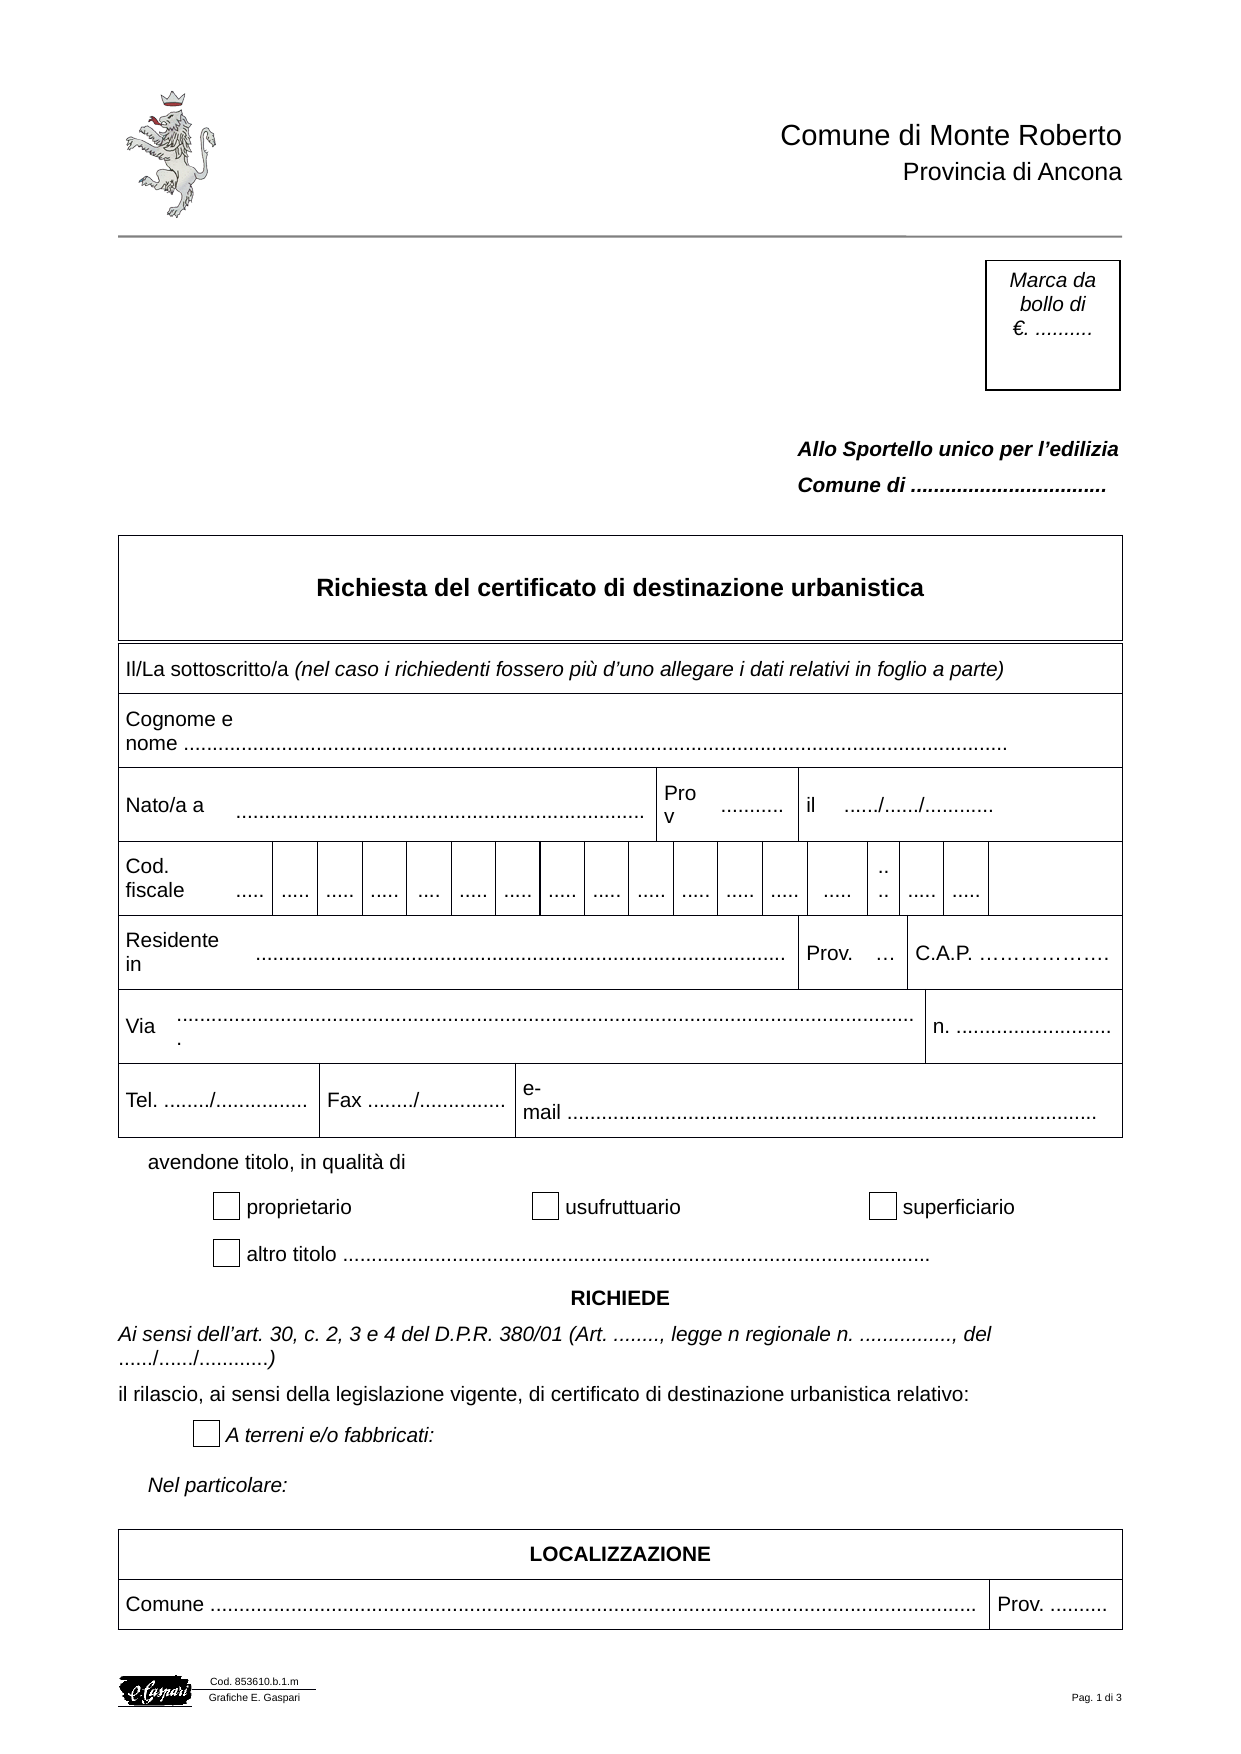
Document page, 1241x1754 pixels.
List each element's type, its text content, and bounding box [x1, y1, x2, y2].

table_cell e-mail ............................................................................................ [516, 1064, 1122, 1137]
table_header LOCALIZZAZIONE [119, 1530, 1122, 1579]
table_cell Comune ..................................................................................................................................... [119, 1580, 989, 1629]
table_cell ..... [629, 842, 673, 915]
table_cell ..... [541, 842, 584, 915]
table_cell ..... [944, 842, 988, 915]
picture [122, 87, 224, 219]
table_cell Residente in [119, 916, 248, 989]
table_cell ..... [585, 842, 628, 915]
table_cell ..... [718, 842, 762, 915]
text Provincia di Ancona [224, 157, 1122, 185]
table_cell ..... [763, 842, 807, 915]
text proprietario usufruttuario superficiario [118, 1191, 1122, 1220]
table_cell ....../....../............ [836, 768, 1122, 841]
table_cell ..... [363, 842, 406, 915]
table_cell ..... [808, 842, 867, 915]
table_cell ....................................................................... [228, 768, 656, 841]
text Ai sensi dell’art. 30, c. 2, 3 e 4 del D.P.R. 380/01 (Art. ........, legge n regionale n. ................, del ....../....../............) [118, 1322, 1122, 1370]
text Comune di Monte Roberto [224, 118, 1122, 152]
table_cell Tel. ......../................ [119, 1064, 319, 1137]
table_cell Prov [657, 768, 713, 841]
table_cell … [868, 916, 907, 989]
table_cell ................................................................................................................................. [169, 990, 925, 1063]
table_cell ..... [452, 842, 495, 915]
table_header Il/La sottoscritto/a (nel caso i richiedenti fossero più d’uno allegare i dati relativi in foglio a parte) [119, 644, 1122, 693]
table_cell ........... [713, 768, 798, 841]
table_cell C.A.P. ………………. [908, 916, 1122, 989]
table_cell Cod. fiscale [119, 842, 228, 915]
table_cell il [799, 768, 836, 841]
text A terreni e/o fabbricati: [192, 1419, 1122, 1447]
table_cell Nato/a a [119, 768, 228, 841]
table_cell ..... [900, 842, 943, 915]
text avendone titolo, in qualità di [118, 1150, 1122, 1174]
table_cell Fax ......../............... [320, 1064, 515, 1137]
text altro titolo ...................................................................................................... [118, 1238, 1122, 1267]
table_cell ..... [318, 842, 362, 915]
table_cell n. ........................... [926, 990, 1122, 1063]
table_cell Via [119, 990, 169, 1063]
text il rilascio, ai sensi della legislazione vigente, di certificato di destinazione urbanistica relativo: [118, 1382, 1122, 1406]
table_cell .... [868, 842, 899, 915]
table_cell ..... [674, 842, 717, 915]
table_cell .... [407, 842, 451, 915]
table_cell [989, 842, 1122, 915]
table_header Richiesta del certificato di destinazione urbanistica [119, 536, 1122, 639]
table_cell ............................................................................................ [248, 916, 798, 989]
text Nel particolare: [118, 1472, 1122, 1496]
table_cell Prov. [799, 916, 868, 989]
text RICHIEDE [118, 1285, 1122, 1309]
table_cell ..... [273, 842, 317, 915]
text Allo Sportello unico per l’edilizia [797, 437, 1122, 461]
text Comune di .................................. [797, 473, 1122, 497]
picture [118, 1674, 192, 1706]
table_cell ..... [228, 842, 272, 915]
table_cell Prov. .......... [990, 1580, 1122, 1629]
table_cell Cognome e nome ............................................................................................................................................... [119, 694, 1122, 767]
table_cell ..... [496, 842, 539, 915]
